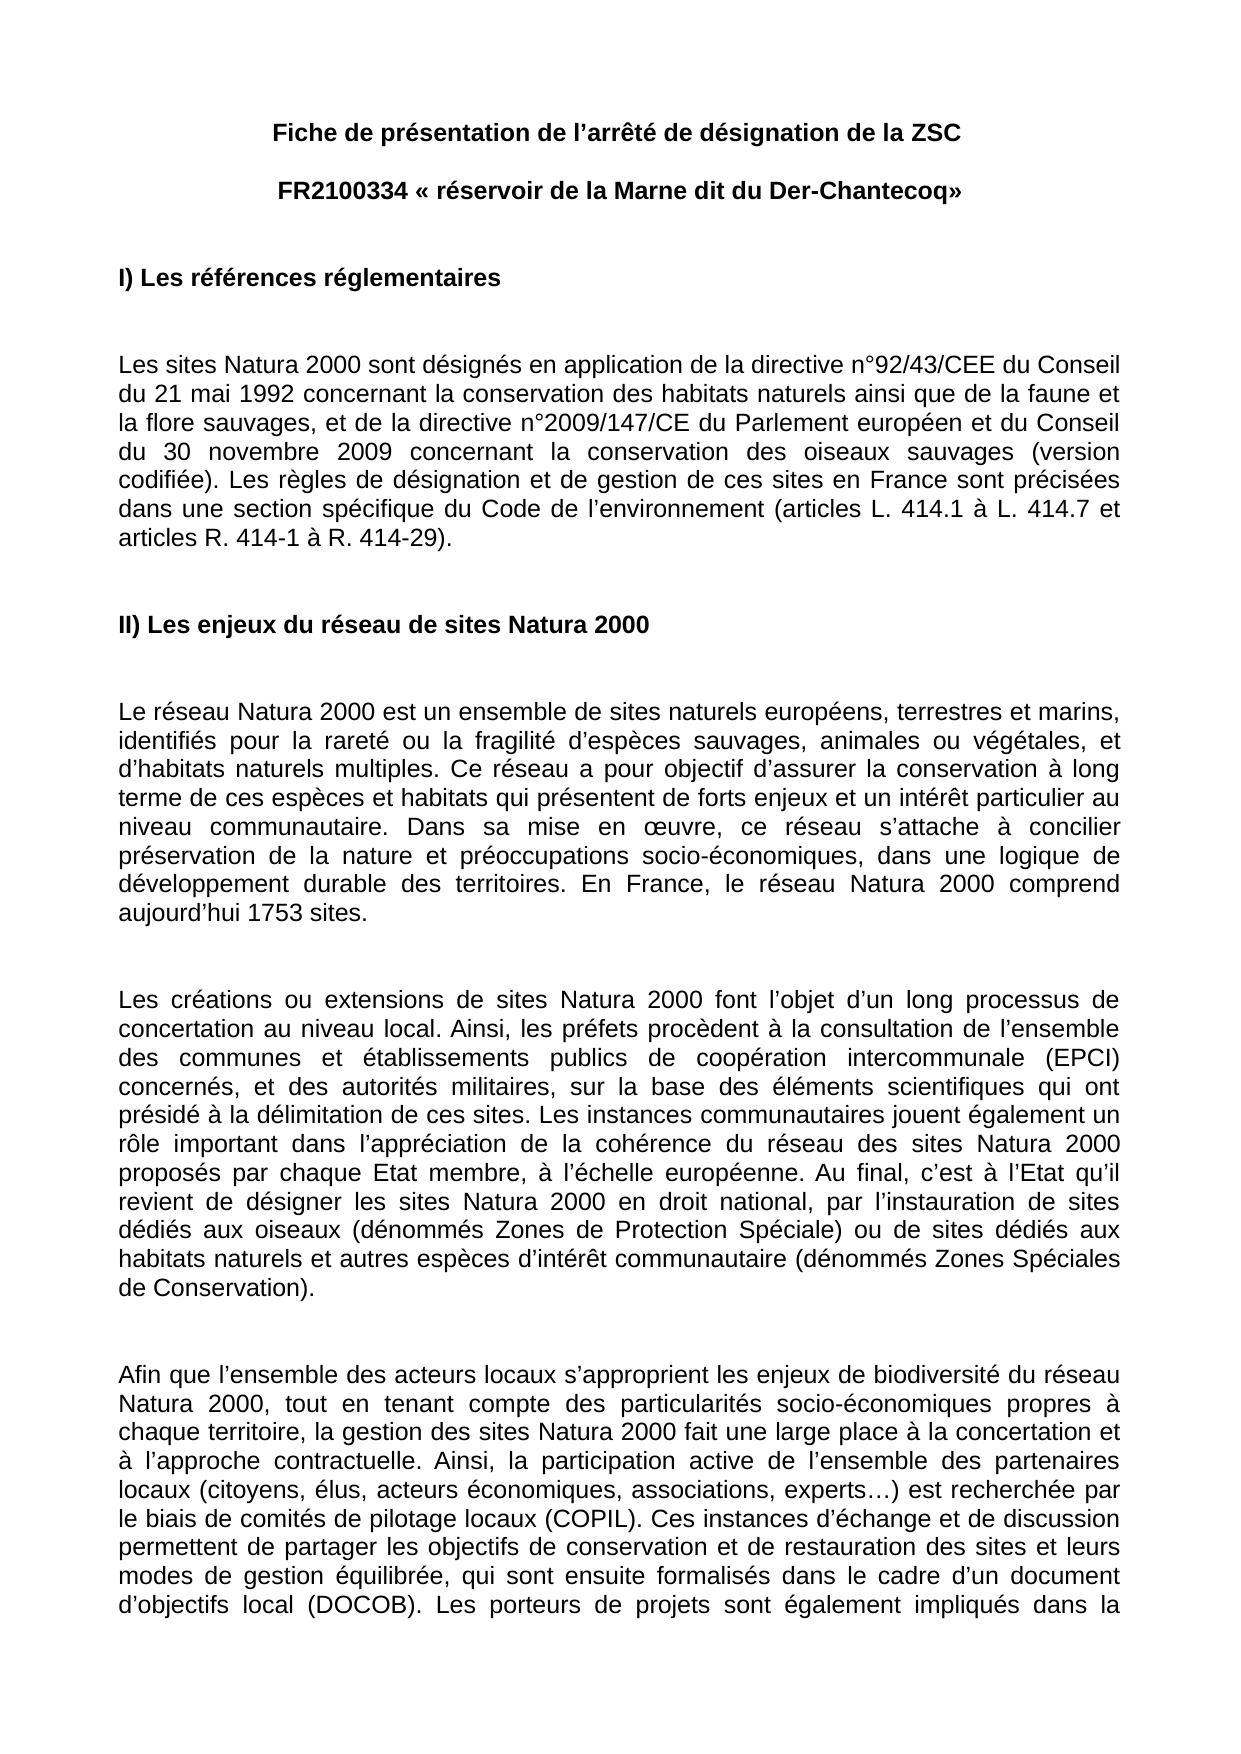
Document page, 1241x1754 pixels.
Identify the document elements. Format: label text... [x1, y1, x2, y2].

text Afin que l’ensemble des acteurs locaux s’approprient les enjeux de biodiversité du réseau Natura 2000, tout en tenant compte des particularités socio-économiques propres à chaque territoire, la gestion des sites Natura 2000 fait une large place à la concertation et à l’approche contractuelle. Ainsi, la participation active de l’ensemble des partenaires locaux (citoyens, élus, acteurs économiques, associations, experts…) est recherchée par le biais de comités de pilotage locaux (COPIL). Ces instances d’échange et de discussion permettent de partager les objectifs de conservation et de restauration des sites et leurs modes de gestion équilibrée, qui sont ensuite formalisés dans le cadre d’un document d’objectifs local (DOCOB). Les porteurs de projets sont également impliqués dans la [118, 1360, 1122, 1618]
text Les créations ou extensions de sites Natura 2000 font l’objet d’un long processus de concertation au niveau local. Ainsi, les préfets procèdent à la consultation de l’ensemble des communes et établissements publics de coopération intercommunale (EPCI) concernés, et des autorités militaires, sur la base des éléments scientifiques qui ont présidé à la délimitation de ces sites. Les instances communautaires jouent également un rôle important dans l’appréciation de la cohérence du réseau des sites Natura 2000 proposés par chaque Etat membre, à l’échelle européenne. Au final, c’est à l’Etat qu’il revient de désigner les sites Natura 2000 en droit national, par l’instauration de sites dédiés aux oiseaux (dénommés Zones de Protection Spéciale) ou de sites dédiés aux habitats naturels et autres espèces d’intérêt communautaire (dénommés Zones Spéciales de Conservation). [118, 985, 1122, 1301]
text Fiche de présentation de l’arrêté de désignation de la ZSC [118, 118, 1122, 147]
text I) Les références réglementaires [118, 263, 1122, 292]
text FR2100334 « réservoir de la Marne dit du Der-Chantecoq» [118, 176, 1122, 205]
text Le réseau Natura 2000 est un ensemble de sites naturels européens, terrestres et marins, identifiés pour la rareté ou la fragilité d’espèces sauvages, animales ou végétales, et d’habitats naturels multiples. Ce réseau a pour objectif d’assurer la conservation à long terme de ces espèces et habitats qui présentent de forts enjeux et un intérêt particulier au niveau communautaire. Dans sa mise en œuvre, ce réseau s’attache à concilier préservation de la nature et préoccupations socio-économiques, dans une logique de développement durable des territoires. En France, le réseau Natura 2000 comprend aujourd’hui 1753 sites. [118, 697, 1122, 927]
text II) Les enjeux du réseau de sites Natura 2000 [118, 610, 1122, 638]
text Les sites Natura 2000 sont désignés en application de la directive n°92/43/CEE du Conseil du 21 mai 1992 concernant la conservation des habitats naturels ainsi que de la faune et la flore sauvages, et de la directive n°2009/147/CE du Parlement européen et du Conseil du 30 novembre 2009 concernant la conservation des oiseaux sauvages (version codifiée). Les règles de désignation et de gestion de ces sites en France sont précisées dans une section spécifique du Code de l’environnement (articles L. 414.1 à L. 414.7 et articles R. 414-1 à R. 414-29). [118, 350, 1122, 551]
